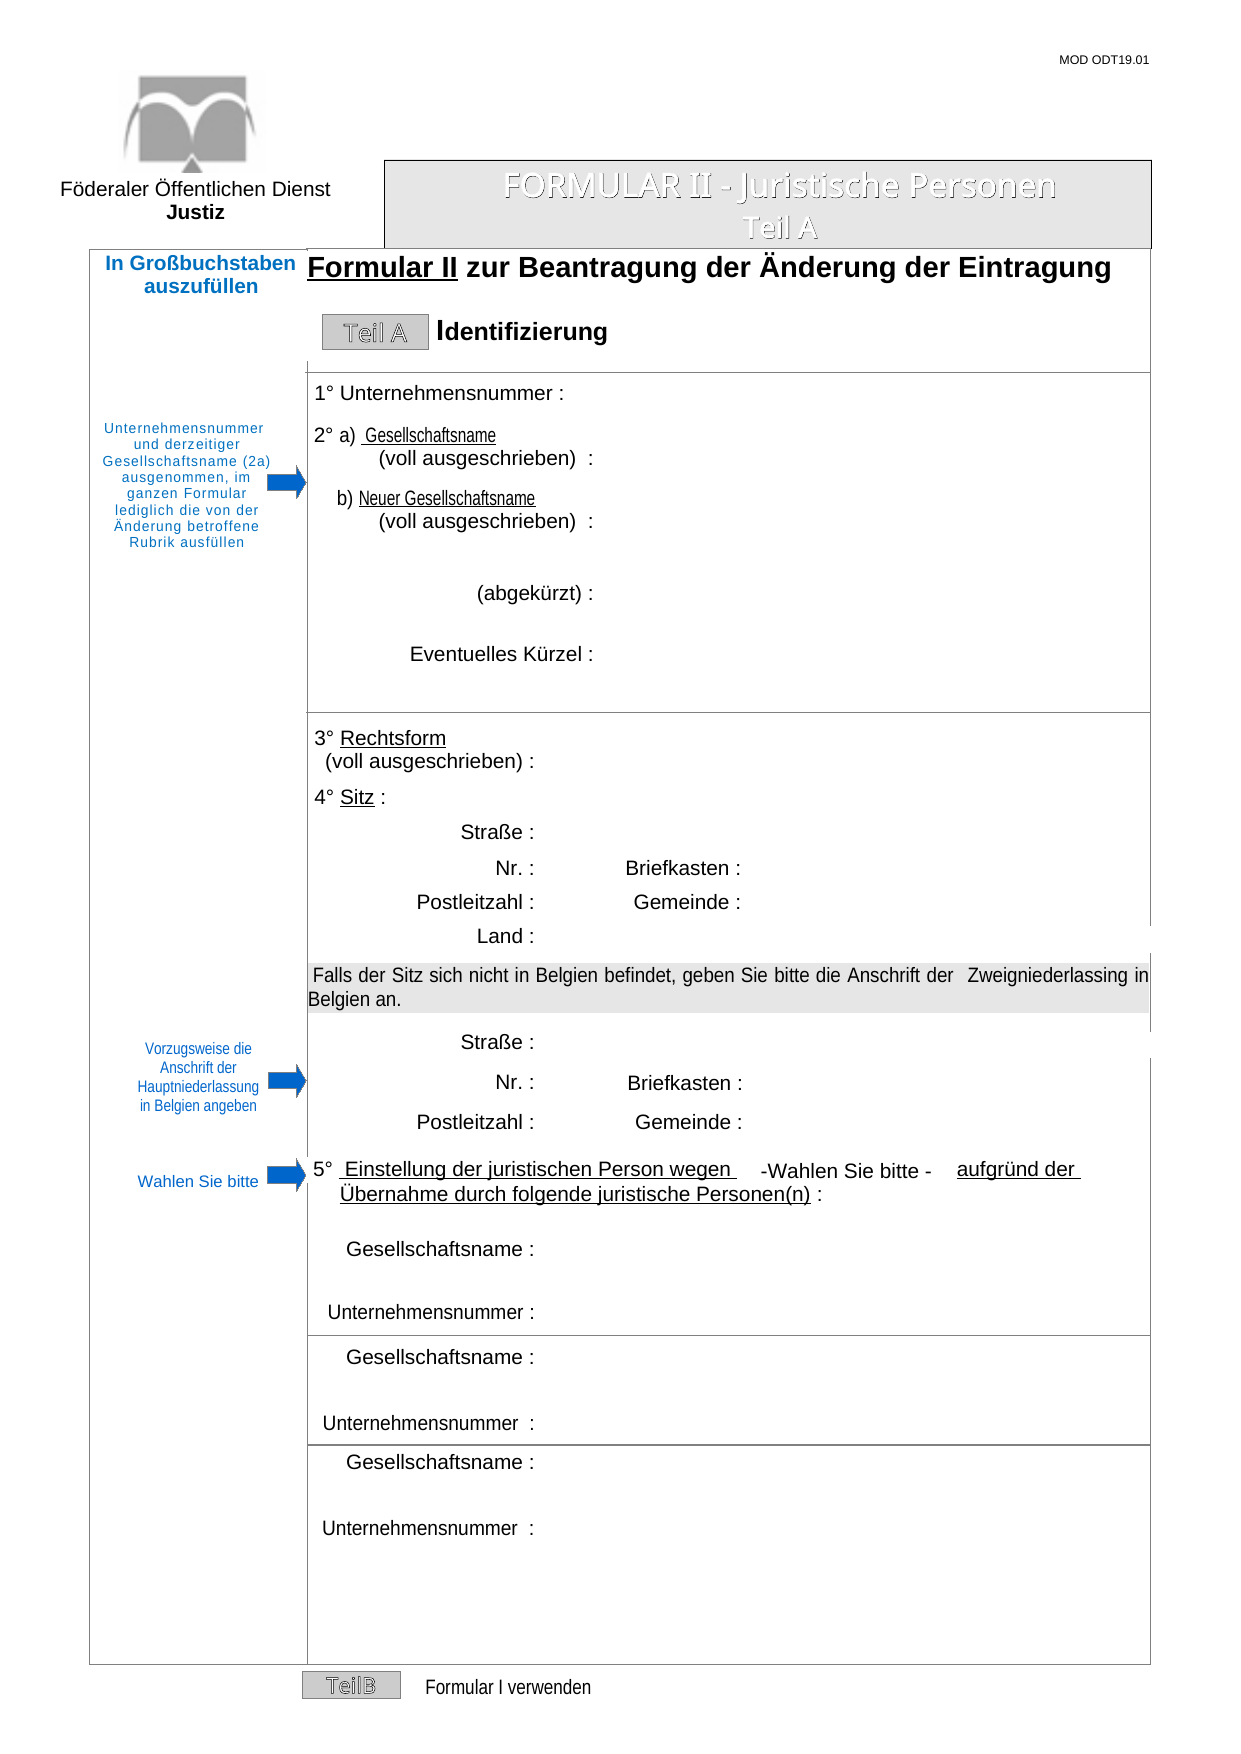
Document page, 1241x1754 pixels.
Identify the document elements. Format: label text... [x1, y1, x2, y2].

text 1° Unternehmensnummer : [308, 381, 567, 404]
text 5° Einstellung der juristischen Person wegen [307, 1157, 738, 1181]
text Falls der Sitz sich nicht in Belgien befindet, geben Sie bitte die Anschrift der Zweigniederlassing in Belgien an. [308, 963, 1149, 1011]
text Nr. : [308, 856, 534, 879]
text (voll ausgeschrieben) : [308, 749, 534, 773]
text MOD ODT19.01 [1051, 53, 1157, 67]
text Unternehmensnummer : [308, 1517, 534, 1540]
text Formular II zur Beantragung der Änderung der Eintragung [307, 251, 1150, 283]
text 2° a) Gesellschaftsname [308, 423, 593, 447]
text Postleitzahl : [308, 1110, 534, 1133]
text (voll ausgeschrieben) : [308, 509, 593, 533]
text Land : [308, 925, 534, 948]
text Briefkasten : [612, 1072, 743, 1095]
text Aufgründ der [951, 1157, 1122, 1181]
text Straße : [308, 820, 534, 843]
text Gesellschaftsname : [308, 1451, 534, 1474]
text Teil A [408, 207, 1151, 246]
text Justiz [55, 200, 336, 224]
text (abgekürzt) : [308, 581, 593, 605]
text Postleitzahl : [308, 891, 534, 914]
picture [118, 70, 267, 173]
text Föderaler Öffentlichen Dienst [55, 177, 336, 200]
text Gesellschaftsname : [308, 1237, 534, 1260]
text FORMULAR II - Juristische Personen [408, 161, 1151, 207]
text Unternehmensnummer : [308, 1301, 534, 1324]
text Identifizierung [429, 314, 1150, 347]
text Briefkasten : [611, 856, 741, 879]
text b) Neuer Gesellschaftsname [308, 485, 593, 509]
text Nr. : [308, 1071, 534, 1094]
text Gemeinde : [612, 1110, 743, 1133]
text Eventuelles Kürzel : [308, 642, 593, 665]
text Unternehmensnummer : [308, 1412, 534, 1435]
text Übernahme Durch folgende juristische Personen(n) : [339, 1183, 841, 1206]
text (voll ausgeschrieben) : [308, 447, 593, 470]
text Gesellschaftsname : [308, 1345, 534, 1368]
text Gemeinde : [611, 891, 741, 914]
text 4° Sitz : [308, 785, 534, 809]
text 3° Rechtsform [308, 726, 534, 749]
text Straße : [308, 1031, 534, 1054]
